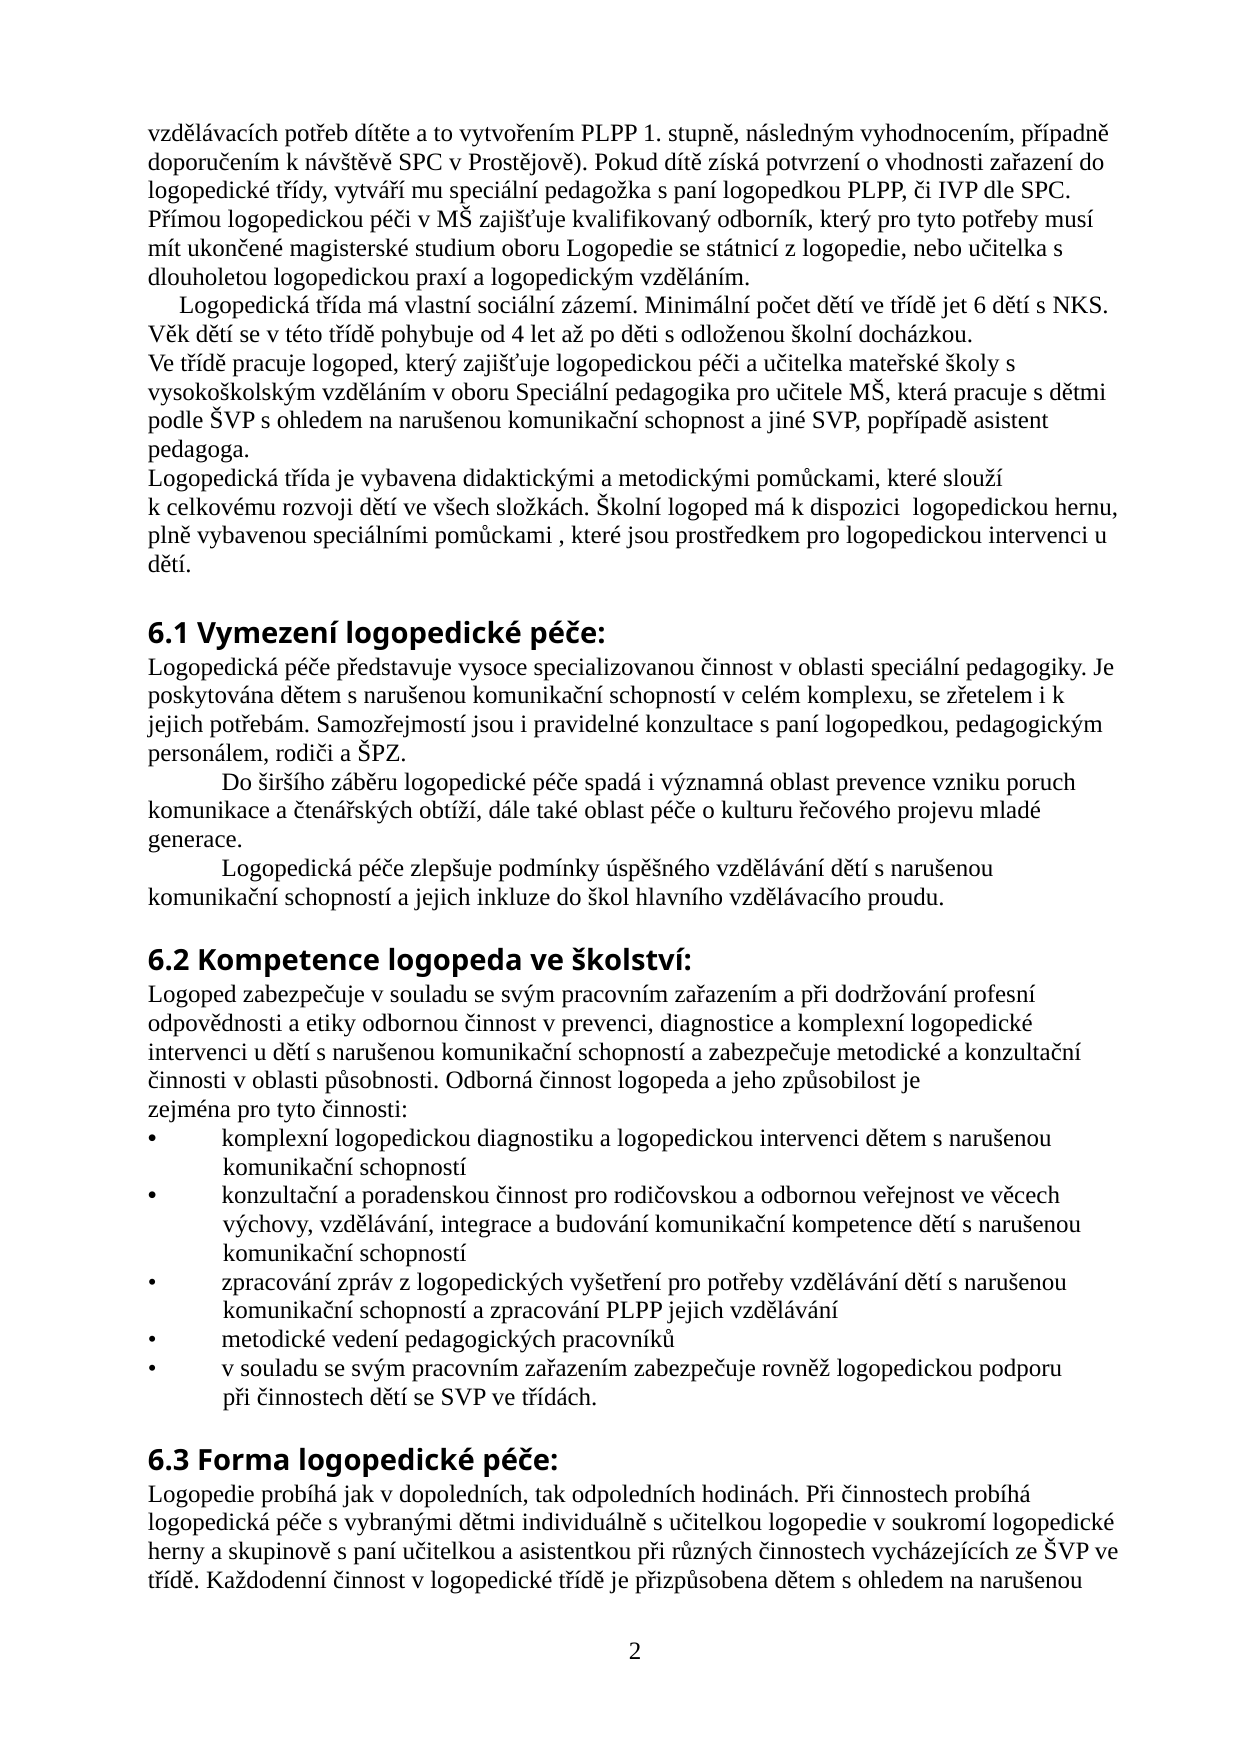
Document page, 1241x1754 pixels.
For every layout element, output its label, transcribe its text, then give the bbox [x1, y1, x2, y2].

text zejména pro tyto činnosti: [148, 1094, 1122, 1123]
text vzdělávacích potřeb dítěte a to vytvořením PLPP 1. stupně, následným vyhodnocením, případně doporučením k návštěvě SPC v Prostějově). Pokud dítě získá potvrzení o vhodnosti zařazení do logopedické třídy, vytváří mu speciální pedagožka s paní logopedkou PLPP, či IVP dle SPC. Přímou logopedickou péči v MŠ zajišťuje kvalifikovaný odborník, který pro tyto potřeby musí mít ukončené magisterské studium oboru Logopedie se státnicí z logopedie, nebo učitelka s dlouholetou logopedickou praxí a logopedickým vzděláním. [148, 118, 1122, 291]
text • komplexní logopedickou diagnostiku a logopedickou intervenci dětem s narušenou [148, 1123, 1122, 1152]
text Logopedická péče zlepšuje podmínky úspěšného vzdělávání dětí s narušenou komunikační schopností a jejich inkluze do škol hlavního vzdělávacího proudu. [148, 853, 1122, 911]
text komunikační schopností a zpracování PLPP jejich vzdělávání [148, 1295, 1122, 1324]
text výchovy, vzdělávání, integrace a budování komunikační kompetence dětí s narušenou [148, 1209, 1122, 1238]
text • metodické vedení pedagogických pracovníků [148, 1324, 1122, 1353]
text Logoped zabezpečuje v souladu se svým pracovním zařazením a při dodržování profesní odpovědnosti a etiky odbornou činnost v prevenci, diagnostice a komplexní logopedické intervenci u dětí s narušenou komunikační schopností a zabezpečuje metodické a konzultační činnosti v oblasti působnosti. Odborná činnost logopeda a jeho způsobilost je [148, 979, 1122, 1094]
text Logopedická třída je vybavena didaktickými a metodickými pomůckami, které slouží k celkovému rozvoji dětí ve všech složkách. Školní logoped má k dispozici logopedickou hernu, plně vybavenou speciálními pomůckami , které jsou prostředkem pro logopedickou intervenci u dětí. [148, 463, 1122, 578]
text komunikační schopností [148, 1152, 1122, 1180]
text • zpracování zpráv z logopedických vyšetření pro potřeby vzdělávání dětí s narušenou [148, 1267, 1122, 1295]
text 6.1 Vymezení logopedické péče: [148, 612, 1122, 652]
text 6.3 Forma logopedické péče: [148, 1439, 1122, 1479]
text Logopedická třída má vlastní sociální zázemí. Minimální počet dětí ve třídě jet 6 dětí s NKS. Věk dětí se v této třídě pohybuje od 4 let až po děti s odloženou školní docházkou. [148, 291, 1122, 348]
text Logopedie probíhá jak v dopoledních, tak odpoledních hodinách. Při činnostech probíhá logopedická péče s vybranými dětmi individuálně s učitelkou logopedie v soukromí logopedické herny a skupinově s paní učitelkou a asistentkou při různých činnostech vycházejících ze ŠVP ve třídě. Každodenní činnost v logopedické třídě je přizpůsobena dětem s ohledem na narušenou [148, 1479, 1122, 1594]
text 6.2 Kompetence logopeda ve školství: [148, 939, 1122, 979]
text při činnostech dětí se SVP ve třídách. [148, 1382, 1122, 1410]
text • konzultační a poradenskou činnost pro rodičovskou a odbornou veřejnost ve věcech [148, 1180, 1122, 1209]
text komunikační schopností [148, 1238, 1122, 1267]
text Logopedická péče představuje vysoce specializovanou činnost v oblasti speciální pedagogiky. Je poskytována dětem s narušenou komunikační schopností v celém komplexu, se zřetelem i k jejich potřebám. Samozřejmostí jsou i pravidelné konzultace s paní logopedkou, pedagogickým personálem, rodiči a ŠPZ. [148, 652, 1122, 767]
text Ve třídě pracuje logoped, který zajišťuje logopedickou péči a učitelka mateřské školy s vysokoškolským vzděláním v oboru Speciální pedagogika pro učitele MŠ, která pracuje s dětmi podle ŠVP s ohledem na narušenou komunikační schopnost a jiné SVP, popřípadě asistent pedagoga. [148, 348, 1122, 463]
text • v souladu se svým pracovním zařazením zabezpečuje rovněž logopedickou podporu [148, 1353, 1122, 1382]
text Do širšího záběru logopedické péče spadá i významná oblast prevence vzniku poruch komunikace a čtenářských obtíží, dále také oblast péče o kulturu řečového projevu mladé generace. [148, 767, 1122, 853]
